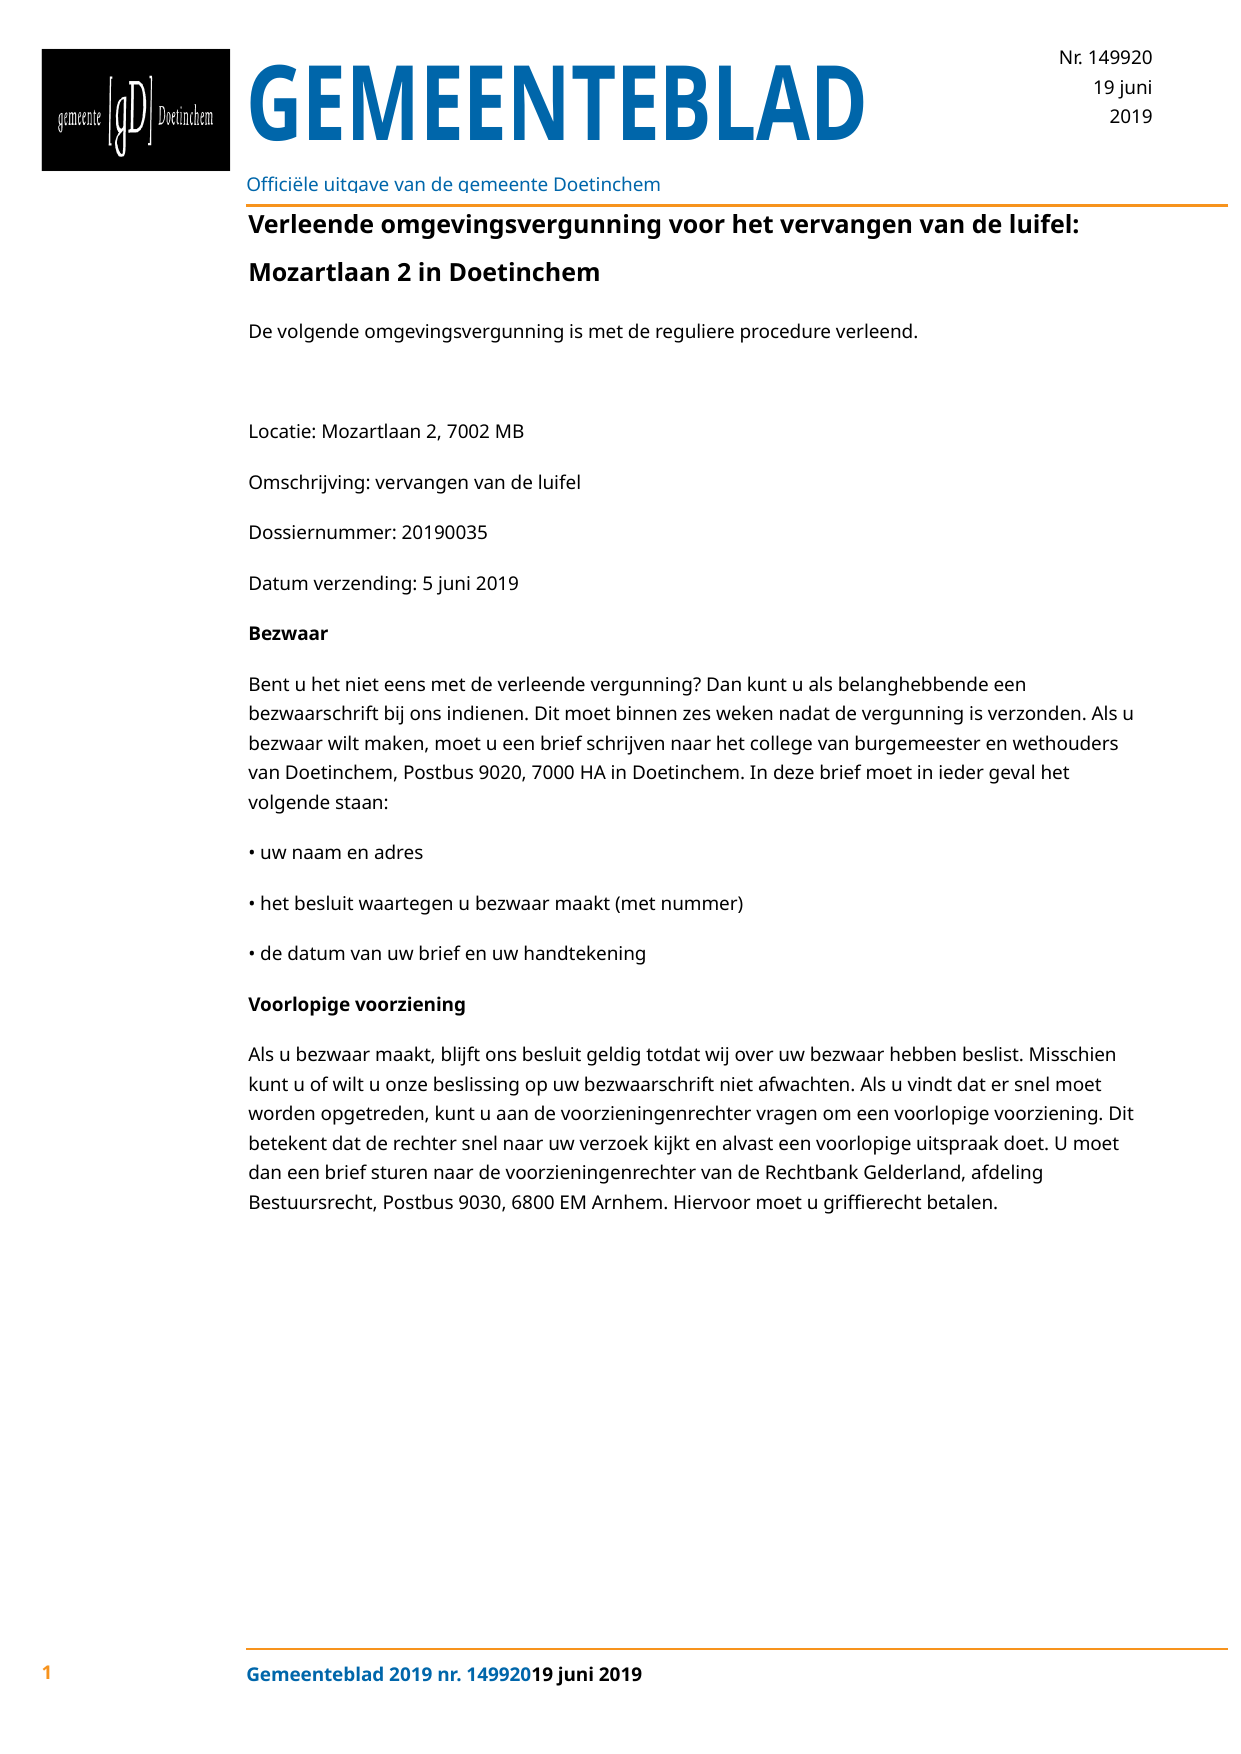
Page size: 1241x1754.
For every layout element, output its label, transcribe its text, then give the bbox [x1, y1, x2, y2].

text De volgende omgevingsvergunning is met de reguliere procedure verleend. [248, 318, 1152, 344]
text • het besluit waartegen u bezwaar maakt (met nummer) [248, 890, 1152, 916]
text Bezwaar [248, 620, 1152, 646]
text Bent u het niet eens met de verleende vergunning? Dan kunt u als belanghebbende een bezwaarschrift bij ons indienen. Dit moet binnen zes weken nadat de vergunning is verzonden. Als u bezwaar wilt maken, moet u een brief schrijven naar het college van burgemeester en wethouders van Doetinchem, Postbus 9020, 7000 HA in Doetinchem. In deze brief moet in ieder geval het volgende staan: [248, 671, 1152, 815]
text Als u bezwaar maakt, blijft ons besluit geldig totdat wij over uw bezwaar hebben beslist. Misschien kunt u of wilt u onze beslissing op uw bezwaarschrift niet afwachten. Als u vindt dat er snel moet worden opgetreden, kunt u aan de voorzieningenrechter vragen om een voorlopige voorziening. Dit betekent dat de rechter snel naar uw verzoek kijkt en alvast een voorlopige uitspraak doet. U moet dan een brief sturen naar de voorzieningenrechter van de Rechtbank Gelderland, afdeling Bestuursrecht, Postbus 9030, 6800 EM Arnhem. Hiervoor moet u griffierecht betalen. [248, 1041, 1152, 1215]
text Dossiernummer: 20190035 [248, 519, 1152, 545]
text Verleende omgevingsvergunning voor het vervangen van de luifel: Mozartlaan 2 in Doetinchem [248, 207, 1152, 288]
text Voorlopige voorziening [248, 991, 1152, 1017]
text Datum verzending: 5 juni 2019 [248, 570, 1152, 596]
text Omschrijving: vervangen van de luifel [248, 469, 1152, 495]
text • uw naam en adres [248, 839, 1152, 865]
picture [41, 47, 231, 172]
text Locatie: Mozartlaan 2, 7002 MB [248, 419, 1152, 444]
text • de datum van uw brief en uw handtekening [248, 940, 1152, 966]
